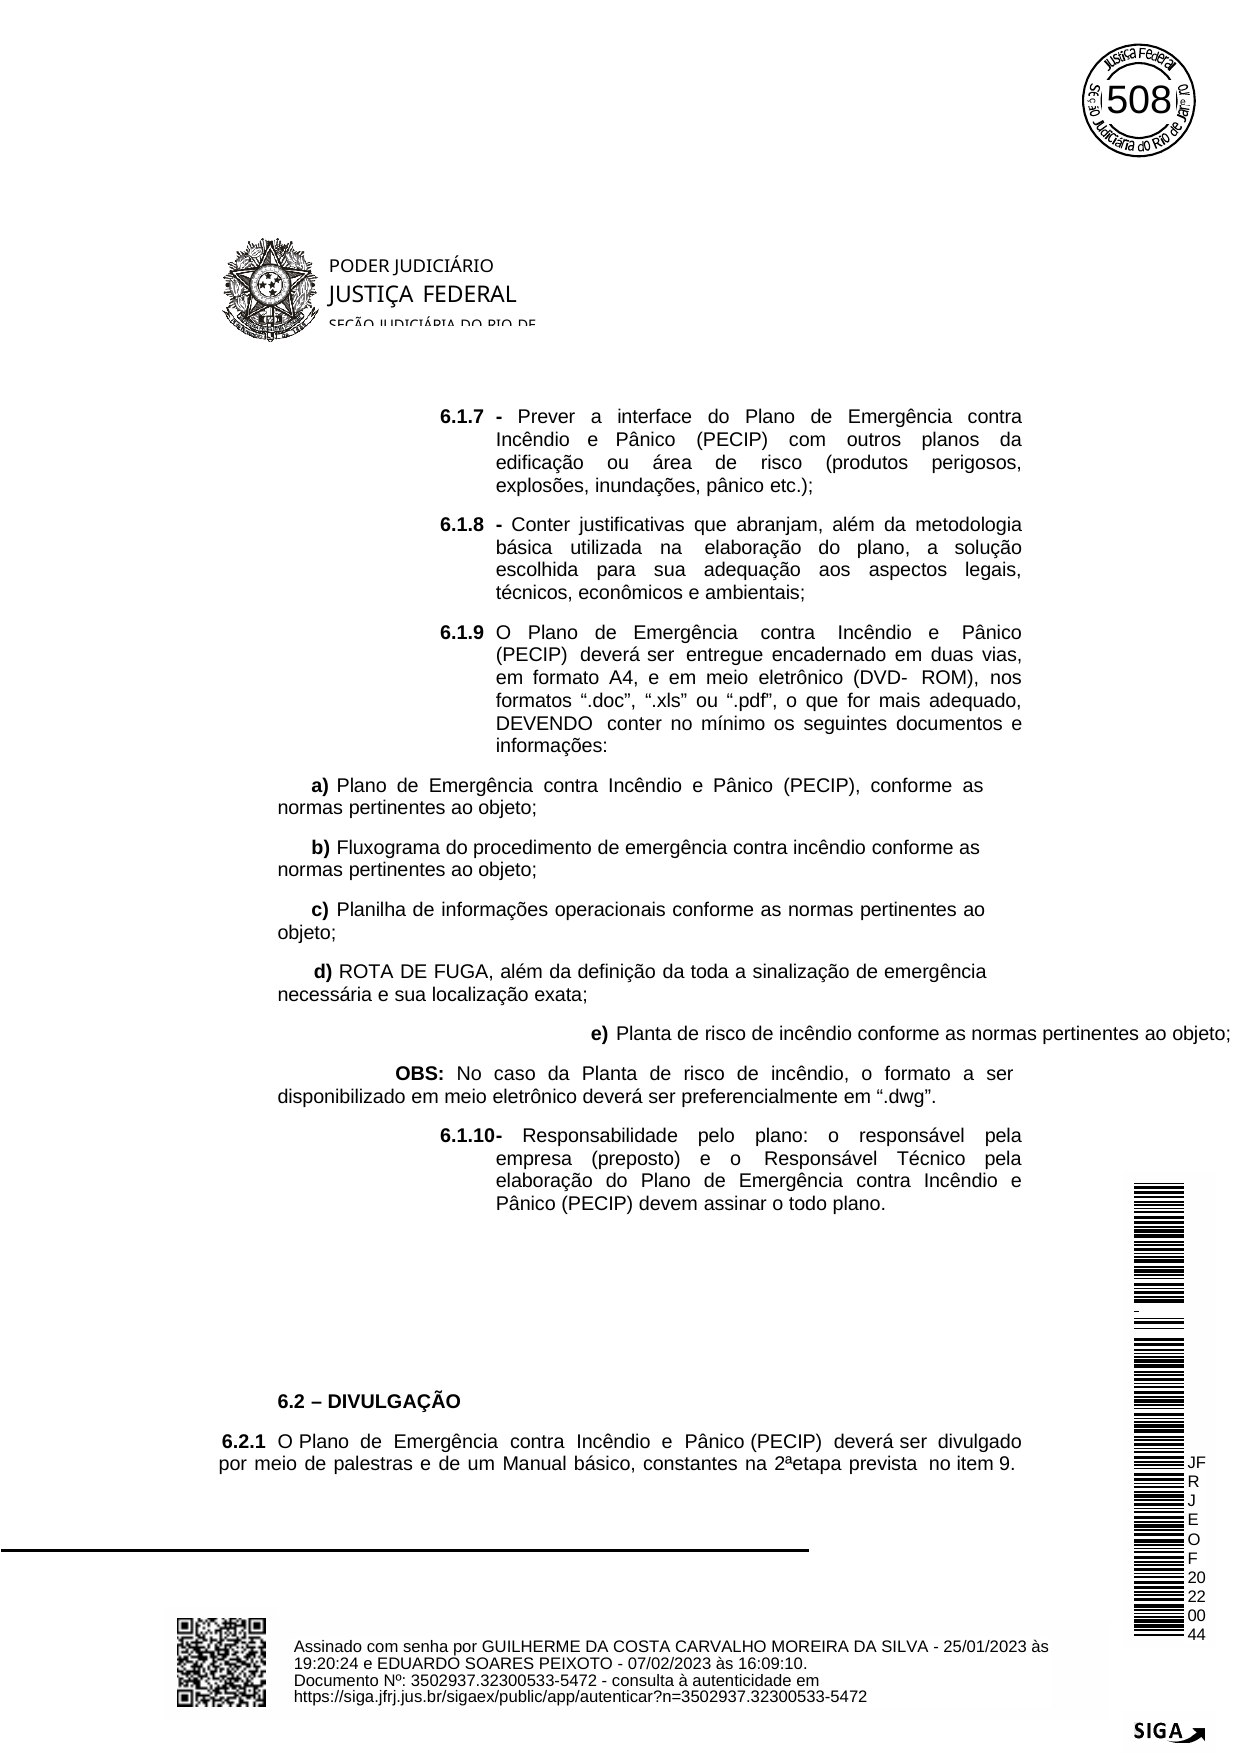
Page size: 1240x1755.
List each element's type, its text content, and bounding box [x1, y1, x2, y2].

text ç [1088, 98, 1099, 106]
list Fluxograma do procedimento de emergência contra incêndio conforme as normas pertinentes ao objeto; [252, 836, 1022, 881]
list [1217, 1390, 1239, 1413]
list O Plano de Emergência contra Incêndio e Pânico (PECIP) deverá ser divulgado por meio de palestras e de um Manual básico, constantes na 2ªetapa prevista no item 9. [163, 1429, 1022, 1475]
list – DIVULGAÇÃO [277, 1390, 1122, 1413]
list Planilha de informações operacionais conforme as normas pertinentes ao objeto; [252, 898, 1022, 943]
list JFRJEOF202200442V03 [1187, 1453, 1206, 1643]
list - Prever a interface do Plano de Emergência contra Incêndio e Pânico (PECIP) com outros planos da edificação ou área de risco (produtos perigosos, explosões, inundações, pânico etc.); [440, 405, 1022, 496]
list - Responsabilidade pelo plano: o responsável pela empresa (preposto) e o Responsável Técnico pela elaboração do Plano de Emergência contra Incêndio e Pânico (PECIP) devem assinar o todo plano. [440, 1124, 1022, 1214]
list ROTA DE FUGA, além da definição da toda a sinalização de emergência necessária e sua localização exata; [252, 960, 1022, 1006]
list - Conter justificativas que abranjam, além da metodologia básica utilizada na elaboração do plano, a solução escolhida para sua adequação aos aspectos legais, técnicos, econômicos e ambientais; [440, 513, 1022, 604]
text e [1180, 96, 1192, 105]
list Planta de risco de incêndio conforme as normas pertinentes ao objeto; [591, 1022, 1239, 1045]
list O Plano de Emergência contra Incêndio e Pânico (PECIP) deverá ser entregue encadernado em duas vias, em formato A4, e em meio eletrônico (DVD- ROM), nos formatos “.doc”, “.xls” ou “.pdf”, o que for mais adequado, DEVENDO conter no mínimo os seguintes documentos e informações: [440, 621, 1022, 757]
text OBS: No caso da Planta de risco de incêndio, o formato a ser disponibilizado em meio eletrônico deverá ser preferencialmente em “.dwg”. [277, 1062, 1022, 1107]
list Plano de Emergência contra Incêndio e Pânico (PECIP), conforme as normas pertinentes ao objeto; [252, 773, 1022, 819]
